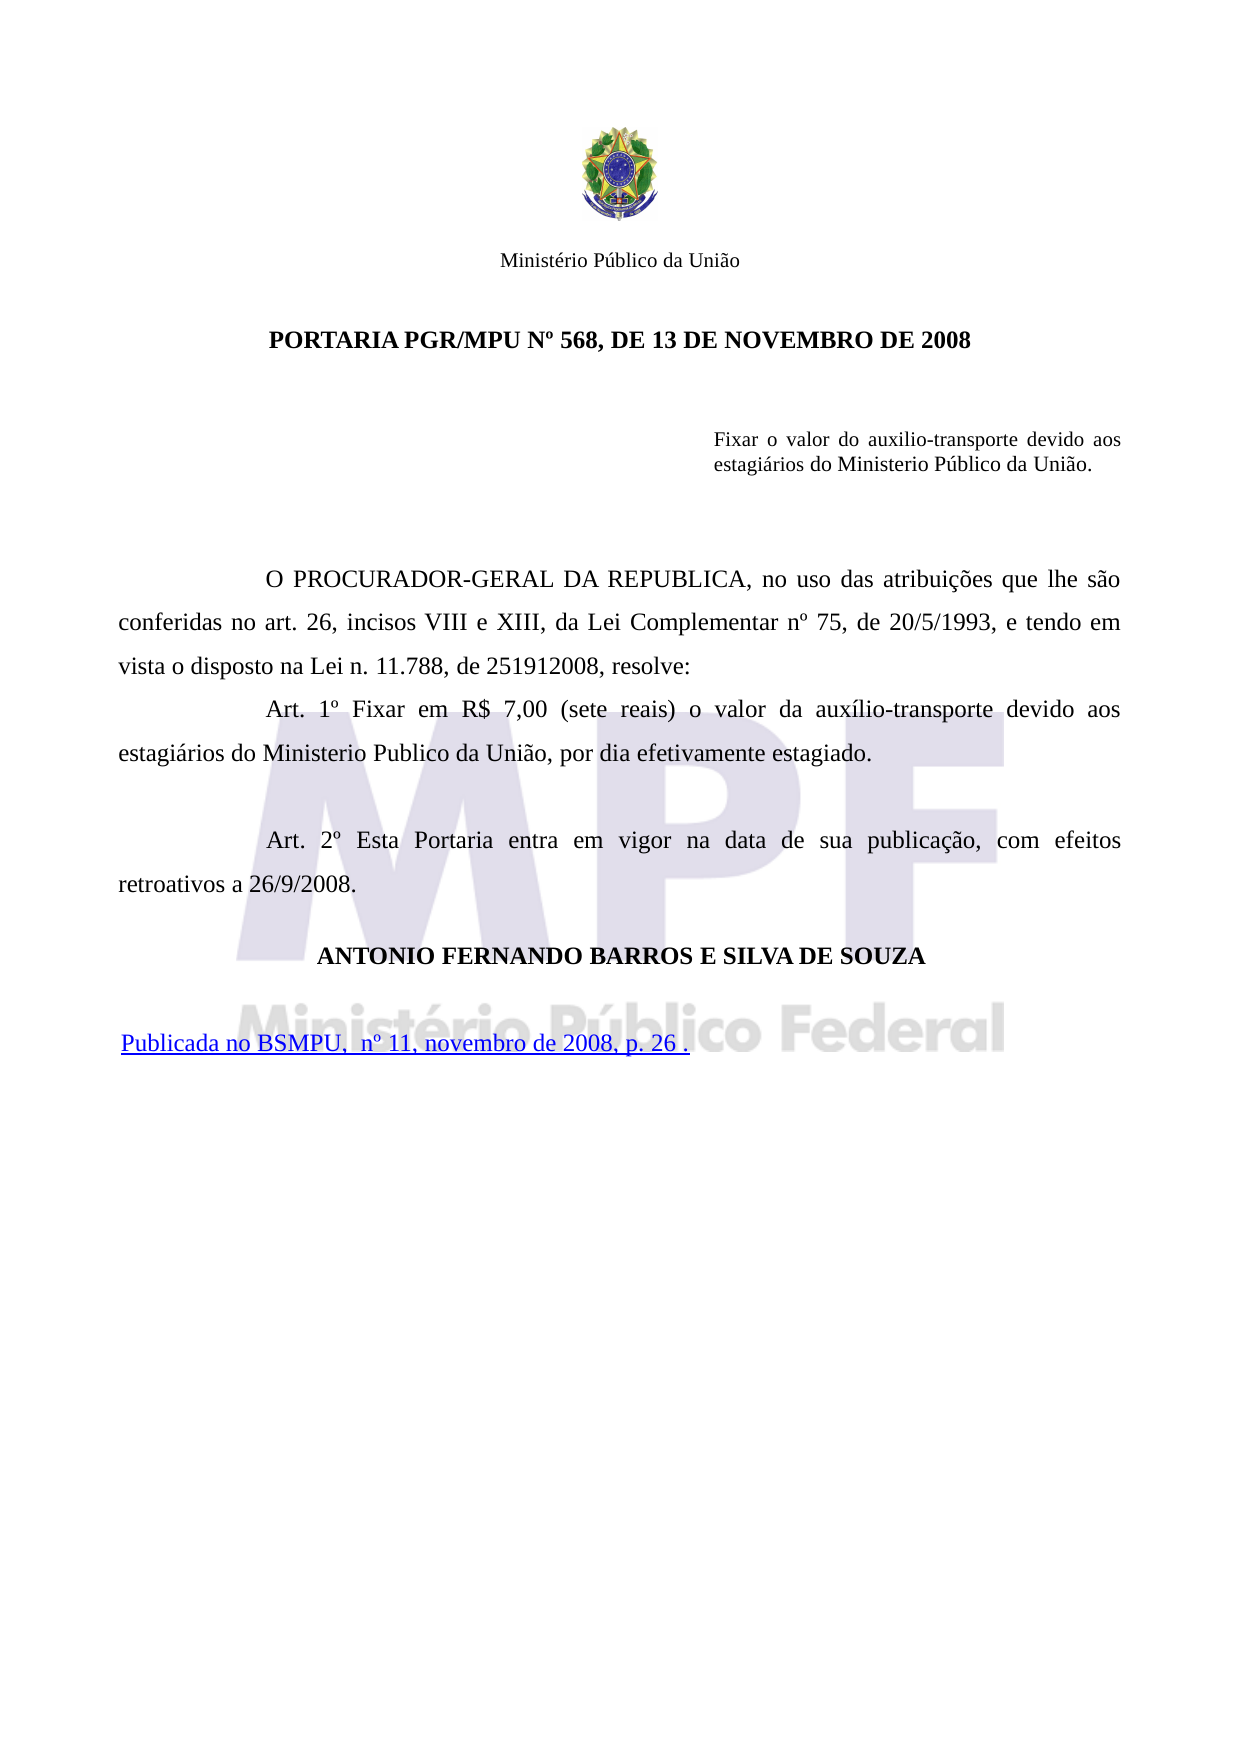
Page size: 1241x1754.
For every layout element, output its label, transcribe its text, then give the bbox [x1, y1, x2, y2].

text Art. 2º Esta Portaria entra em vigor na data de sua publicação, com efeitos retroativos a 26/9/2008. [118, 825, 1122, 897]
text Fixar o valor do auxilio-transporte devido aos estagiários do Ministerio Público da União. [714, 427, 1122, 477]
picture [236, 897, 1004, 941]
picture [236, 970, 1004, 1028]
text ANTONIO FERNANDO BARROS E SILVA DE SOUZA [121, 941, 1122, 970]
text O PROCURADOR-GERAL DA REPUBLICA, no uso das atribuições que lhe são conferidas no art. 26, incisos VIII e XIII, da Lei Complementar nº 75, de 20/5/1993, e tendo em vista o disposto na Lei n. 11.788, de 251912008, resolve: [118, 564, 1122, 680]
picture [236, 767, 1004, 825]
text Art. 1º Fixar em R$ 7,00 (sete reais) o valor da auxílio-transporte devido aos estagiários do Ministerio Publico da União, por dia efetivamente estagiado. [118, 694, 1122, 767]
text PORTARIA PGR/MPU Nº 568, DE 13 DE NOVEMBRO DE 2008 [118, 325, 1122, 354]
text Publicada no BSMPU, nº 11, novembro de 2008, p. 26 . [121, 1028, 1122, 1057]
